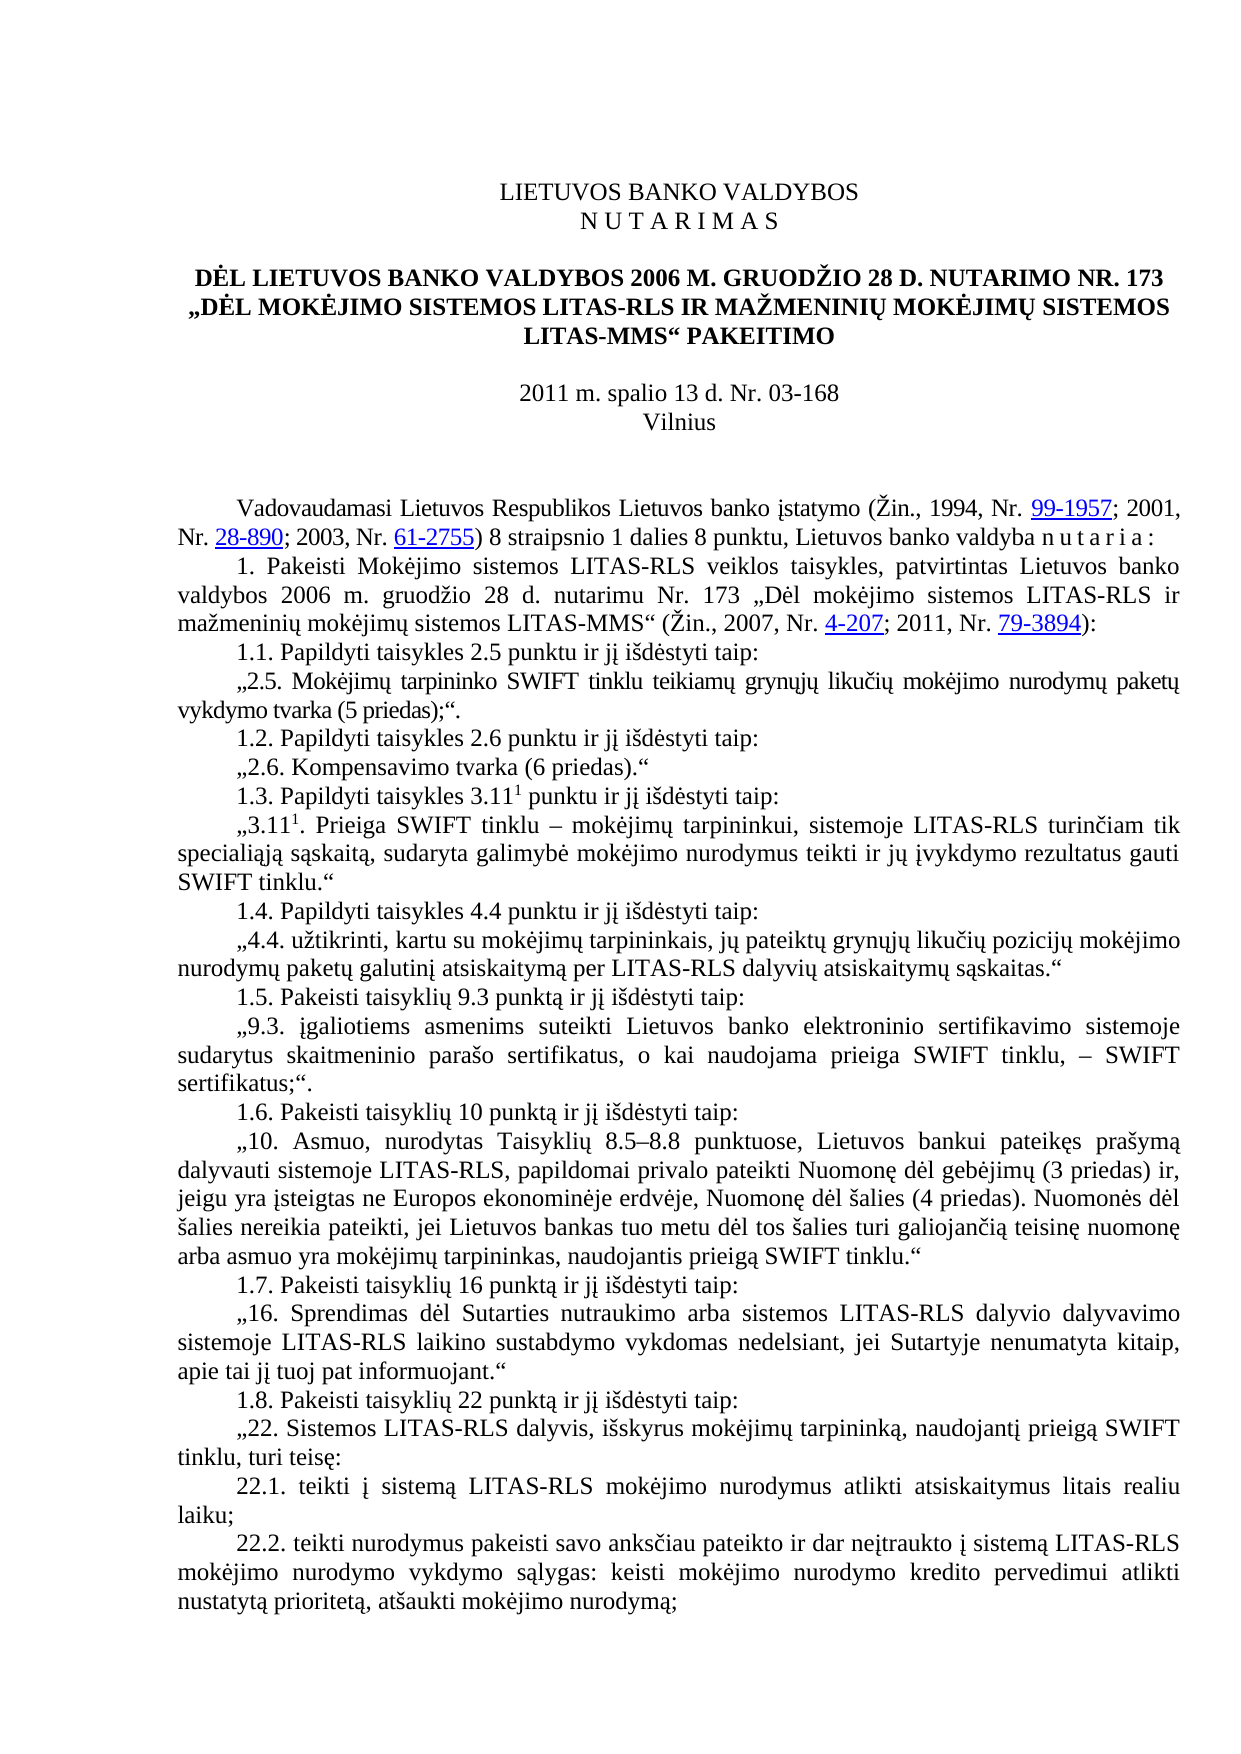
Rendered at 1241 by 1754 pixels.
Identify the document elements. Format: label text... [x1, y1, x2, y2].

text „3.111. Prieiga SWIFT tinklu – mokėjimų tarpininkui, sistemoje LITAS-RLS turinčiam tik specialiąją sąskaitą, sudaryta galimybė mokėjimo nurodymus teikti ir jų įvykdymo rezultatus gauti SWIFT tinklu.“ [177, 810, 1181, 896]
text 1. Pakeisti Mokėjimo sistemos LITAS-RLS veiklos taisykles, patvirtintas Lietuvos banko valdybos 2006 m. gruodžio 28 d. nutarimu Nr. 173 „Dėl mokėjimo sistemos LITAS-RLS ir mažmeninių mokėjimų sistemos LITAS-MMS“ (Žin., 2007, Nr. 4-207; 2011, Nr. 79-3894): [177, 551, 1181, 637]
text DĖL Lietuvos banko valdybos 2006 m. gruodžio 28 d. nutarimo Nr. 173 „Dėl mokėjimo sistemos LITAS-RLS ir mažmeninių mokėjimų sistemos LITAS-MMS“ pakeitimo [177, 263, 1181, 350]
text 22.2. teikti nurodymus pakeisti savo anksčiau pateikto ir dar neįtraukto į sistemą LITAS-RLS mokėjimo nurodymo vykdymo sąlygas: keisti mokėjimo nurodymo kredito pervedimui atlikti nustatytą prioritetą, atšaukti mokėjimo nurodymą; [177, 1528, 1181, 1615]
text „4.4. užtikrinti, kartu su mokėjimų tarpininkais, jų pateiktų grynųjų likučių pozicijų mokėjimo nurodymų paketų galutinį atsiskaitymą per LITAS-RLS dalyvių atsiskaitymų sąskaitas.“ [177, 925, 1181, 982]
text „22. Sistemos LITAS-RLS dalyvis, išskyrus mokėjimų tarpininką, naudojantį prieigą SWIFT tinklu, turi teisę: [177, 1413, 1181, 1471]
text 1.4. Papildyti taisykles 4.4 punktu ir jį išdėstyti taip: [177, 896, 1181, 925]
text „2.5. Mokėjimų tarpininko SWIFT tinklu teikiamų grynųjų likučių mokėjimo nurodymų paketų vykdymo tvarka (5 priedas);“. [177, 666, 1181, 723]
text „16. Sprendimas dėl Sutarties nutraukimo arba sistemos LITAS-RLS dalyvio dalyvavimo sistemoje LITAS-RLS laikino sustabdymo vykdomas nedelsiant, jei Sutartyje nenumatyta kitaip, apie tai jį tuoj pat informuojant.“ [177, 1298, 1181, 1385]
text „10. Asmuo, nurodytas Taisyklių 8.5–8.8 punktuose, Lietuvos bankui pateikęs prašymą dalyvauti sistemoje LITAS-RLS, papildomai privalo pateikti Nuomonę dėl gebėjimų (3 priedas) ir, jeigu yra įsteigtas ne Europos ekonominėje erdvėje, Nuomonę dėl šalies (4 priedas). Nuomonės dėl šalies nereikia pateikti, jei Lietuvos bankas tuo metu dėl tos šalies turi galiojančią teisinę nuomonę arba asmuo yra mokėjimų tarpininkas, naudojantis prieigą SWIFT tinklu.“ [177, 1126, 1181, 1270]
text 1.2. Papildyti taisykles 2.6 punktu ir jį išdėstyti taip: [177, 723, 1181, 752]
text NUTARIMAS [177, 206, 1181, 235]
text 1.5. Pakeisti taisyklių 9.3 punktą ir jį išdėstyti taip: [177, 982, 1181, 1011]
text LIETUVOS BANKO VALDYBOS [177, 177, 1181, 206]
text Vilnius [177, 407, 1181, 436]
text 2011 m. spalio 13 d. Nr. 03-168 [177, 378, 1181, 407]
text 1.8. Pakeisti taisyklių 22 punktą ir jį išdėstyti taip: [177, 1385, 1181, 1413]
text 22.1. teikti į sistemą LITAS-RLS mokėjimo nurodymus atlikti atsiskaitymus litais realiu laiku; [177, 1471, 1181, 1528]
text Vadovaudamasi Lietuvos Respublikos Lietuvos banko įstatymo (Žin., 1994, Nr. 99-1957; 2001, Nr. 28-890; 2003, Nr. 61-2755) 8 straipsnio 1 dalies 8 punktu, Lietuvos banko valdyba nutaria: [177, 493, 1181, 551]
text „2.6. Kompensavimo tvarka (6 priedas).“ [177, 752, 1181, 781]
text 1.7. Pakeisti taisyklių 16 punktą ir jį išdėstyti taip: [177, 1270, 1181, 1298]
text 1.6. Pakeisti taisyklių 10 punktą ir jį išdėstyti taip: [177, 1097, 1181, 1126]
text 1.3. Papildyti taisykles 3.111 punktu ir jį išdėstyti taip: [177, 781, 1181, 810]
text „9.3. įgaliotiems asmenims suteikti Lietuvos banko elektroninio sertifikavimo sistemoje sudarytus skaitmeninio parašo sertifikatus, o kai naudojama prieiga SWIFT tinklu, – SWIFT sertifikatus;“. [177, 1011, 1181, 1097]
text 1.1. Papildyti taisykles 2.5 punktu ir jį išdėstyti taip: [177, 637, 1181, 666]
